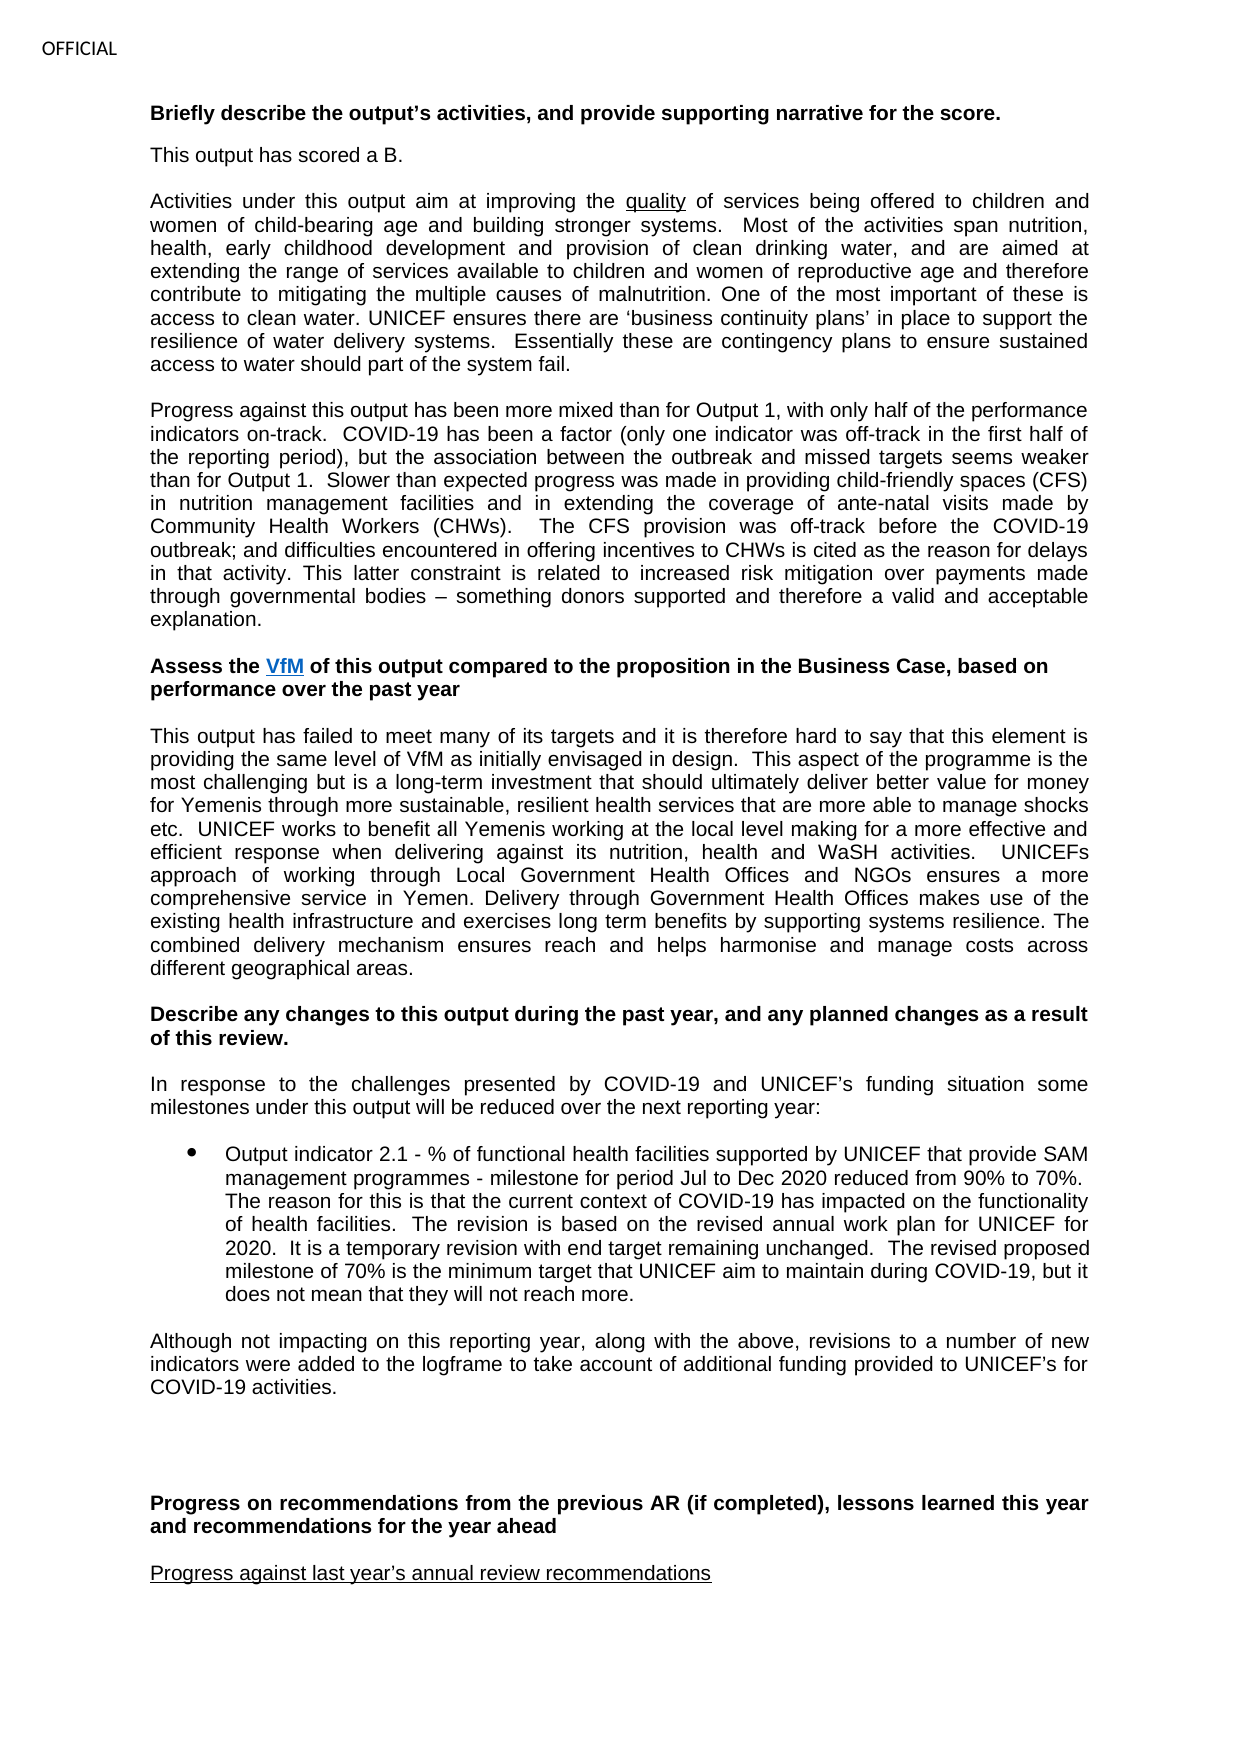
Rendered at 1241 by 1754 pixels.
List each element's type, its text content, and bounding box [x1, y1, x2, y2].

text In response to the challenges presented by COVID-19 and UNICEF’s funding situation some milestones under this output will be reduced over the next reporting year: [150, 1073, 1090, 1119]
text Briefly describe the output’s activities, and provide supporting narrative for the score. [150, 102, 1090, 125]
text Assess the VfM of this output compared to the proposition in the Business Case, based on performance over the past year [150, 654, 1090, 701]
text Progress on recommendations from the previous AR (if completed), lessons learned this year and recommendations for the year ahead [150, 1492, 1090, 1538]
list Output indicator 2.1 - % of functional health facilities supported by UNICEF that provide SAM management programmes - milestone for period Jul to Dec 2020 reduced from 90% to 70%. The reason for this is that the current context of COVID-19 has impacted on the functionality of health facilities. The revision is based on the revised annual work plan for UNICEF for 2020. It is a temporary revision with end target remaining unchanged. The revised proposed milestone of 70% is the minimum target that UNICEF aim to maintain during COVID-19, but it does not mean that they will not reach more. [187, 1142, 1090, 1306]
text This output has scored a B. [150, 143, 1090, 167]
text Activities under this output aim at improving the quality of services being offered to children and women of child-bearing age and building stronger systems. Most of the activities span nutrition, health, early childhood development and provision of clean drinking water, and are aimed at extending the range of services available to children and women of reproductive age and therefore contribute to mitigating the multiple causes of malnutrition. One of the most important of these is access to clean water. UNICEF ensures there are ‘business continuity plans’ in place to support the resilience of water delivery systems. Essentially these are contingency plans to ensure sustained access to water should part of the system fail. [150, 190, 1090, 376]
text Progress against last year’s annual review recommendations [150, 1561, 1090, 1585]
text Progress against this output has been more mixed than for Output 1, with only half of the performance indicators on-track. COVID-19 has been a factor (only one indicator was off-track in the first half of the reporting period), but the association between the outbreak and missed targets seems weaker than for Output 1. Slower than expected progress was made in providing child-friendly spaces (CFS) in nutrition management facilities and in extending the coverage of ante-natal visits made by Community Health Workers (CHWs). The CFS provision was off-track before the COVID-19 outbreak; and difficulties encountered in offering incentives to CHWs is cited as the reason for delays in that activity. This latter constraint is related to increased risk mitigation over payments made through governmental bodies – something donors supported and therefore a valid and acceptable explanation. [150, 399, 1090, 631]
text Describe any changes to this output during the past year, and any planned changes as a result of this review. [150, 1003, 1090, 1049]
text This output has failed to meet many of its targets and it is therefore hard to say that this element is providing the same level of VfM as initially envisaged in design. This aspect of the programme is the most challenging but is a long-term investment that should ultimately deliver better value for money for Yemenis through more sustainable, resilient health services that are more able to manage shocks etc. UNICEF works to benefit all Yemenis working at the local level making for a more effective and efficient response when delivering against its nutrition, health and WaSH activities. UNICEFs approach of working through Local Government Health Offices and NGOs ensures a more comprehensive service in Yemen. Delivery through Government Health Offices makes use of the existing health infrastructure and exercises long term benefits by supporting systems resilience. The combined delivery mechanism ensures reach and helps harmonise and manage costs across different geographical areas. [150, 724, 1090, 980]
text Although not impacting on this reporting year, along with the above, revisions to a number of new indicators were added to the logframe to take account of additional funding provided to UNICEF’s for COVID-19 activities. [150, 1329, 1090, 1399]
